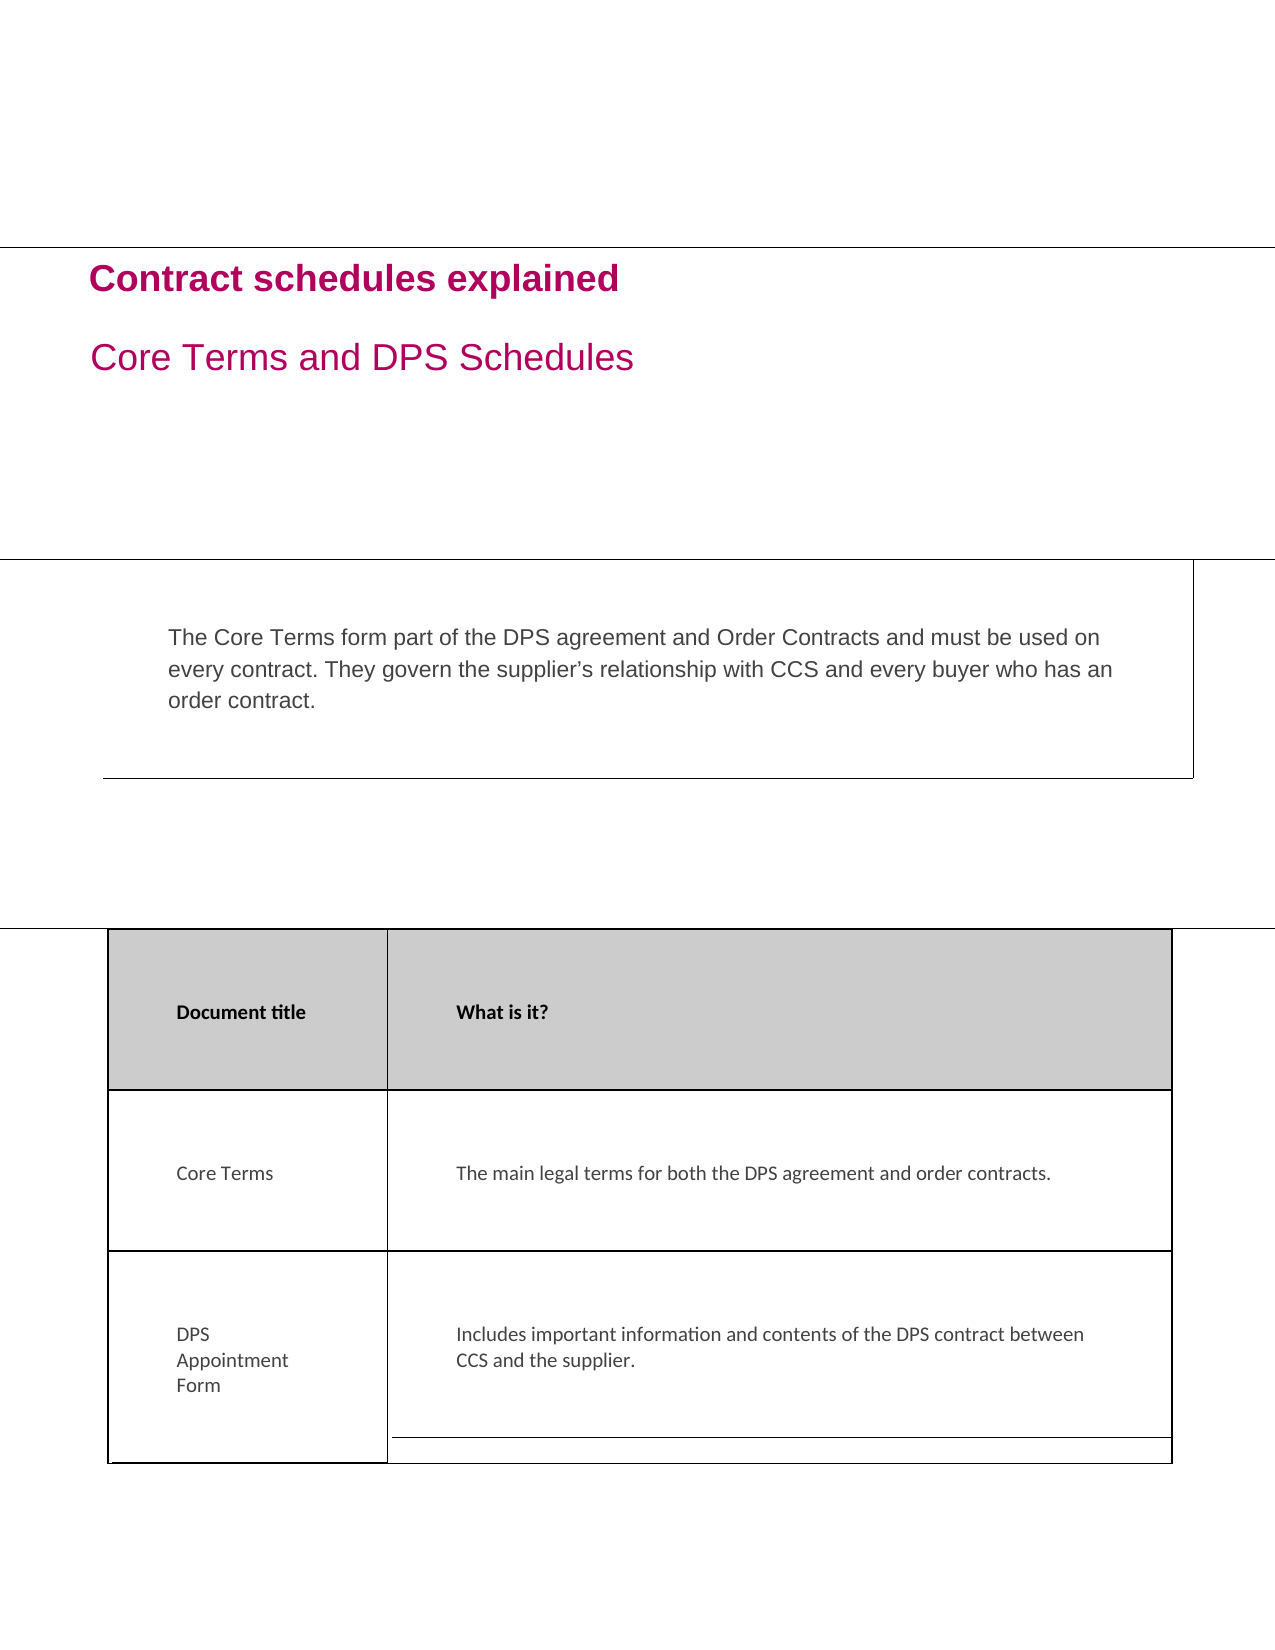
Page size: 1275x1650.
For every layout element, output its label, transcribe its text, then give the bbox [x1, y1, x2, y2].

subtitle Core Terms and DPS Schedules [59, 335, 1275, 378]
table_cell DPS Appointment Form [109, 1252, 387, 1462]
table_header Document title [109, 930, 387, 1089]
table_header What is it? [388, 930, 1171, 1089]
table_cell The main legal terms for both the DPS agreement and order contracts. [388, 1091, 1171, 1250]
text The Core Terms form part of the DPS agreement and Order Contracts and must be used on every contract. They govern the supplier’s relationship with CCS and every buyer who has an order contract. [103, 559, 1193, 778]
subtitle Contract schedules explained [88, 256, 1275, 299]
table_cell Includes important information and contents of the DPS contract between CCS and the supplier. [388, 1252, 1171, 1462]
table_cell Core Terms [109, 1091, 387, 1250]
